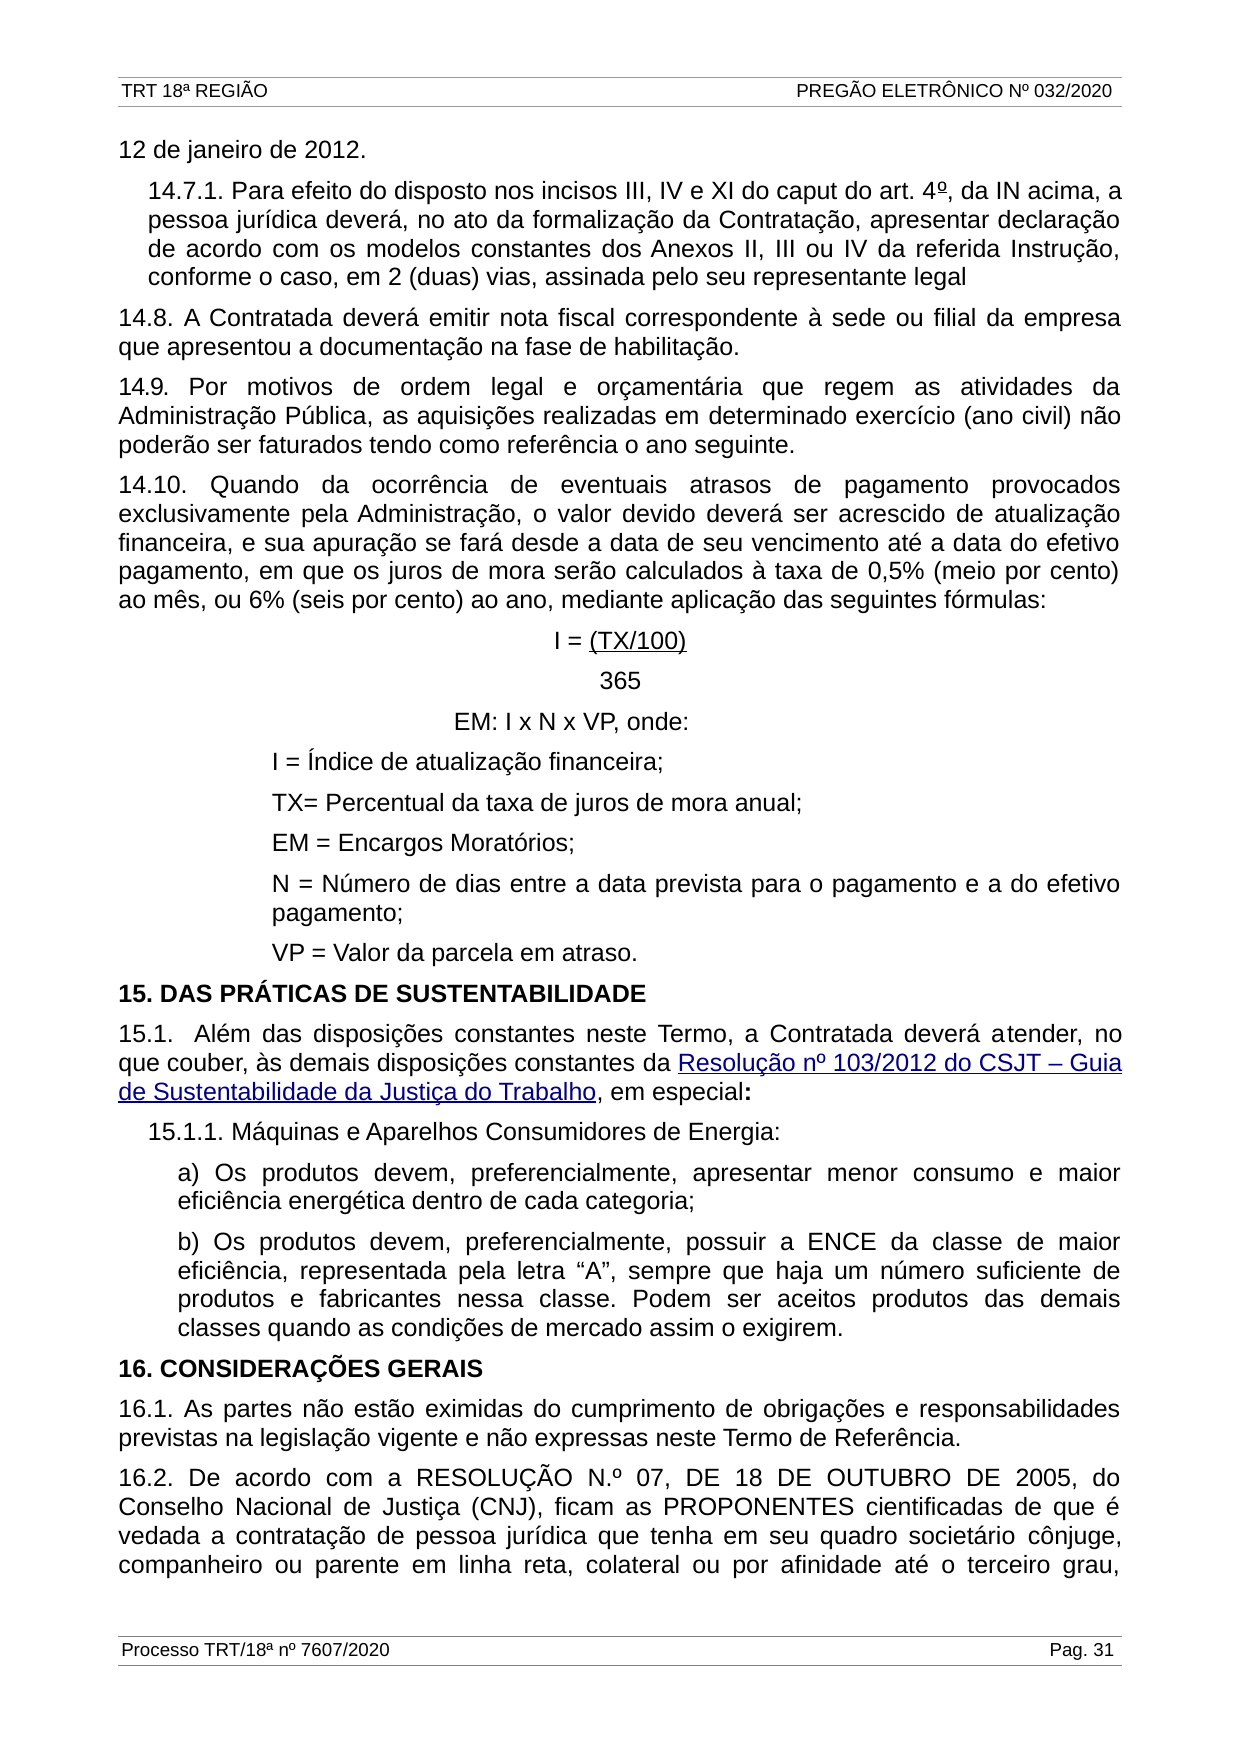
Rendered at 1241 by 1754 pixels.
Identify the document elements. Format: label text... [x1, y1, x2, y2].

text I = (TX/100) [118, 626, 1122, 654]
text 14.9. Por motivos de ordem legal e orçamentária que regem as atividades da Administração Pública, as aquisições realizadas em determinado exercício (ano civil) não poderão ser faturados tendo como referência o ano seguinte. [118, 372, 1122, 458]
text 16.2. De acordo com a RESOLUÇÃO N.º 07, DE 18 DE OUTUBRO DE 2005, do Conselho Nacional de Justiça (CNJ), ficam as PROPONENTES cientificadas de que é vedada a contratação de pessoa jurídica que tenha em seu quadro societário cônjuge, companheiro ou parente em linha reta, colateral ou por afinidade até o terceiro grau, [118, 1463, 1122, 1578]
text TX= Percentual da taxa de juros de mora anual; [272, 788, 1122, 816]
text 365 [118, 666, 1122, 695]
text 12 de janeiro de 2012. [118, 136, 1122, 164]
text 16.1. As partes não estão eximidas do cumprimento de obrigações e responsabilidades previstas na legislação vigente e não expressas neste Termo de Referência. [118, 1394, 1122, 1452]
text 15.1. Além das disposições constantes neste Termo, a Contratada deverá atender, no que couber, às demais disposições constantes da Resolução nº 103/2012 do CSJT – Guia de Sustentabilidade da Justiça do Trabalho, em especial: [118, 1019, 1122, 1105]
text 16. CONSIDERAÇÕES GERAIS [118, 1354, 1122, 1382]
text EM: I x N x VP, onde: [118, 707, 1122, 735]
text 14.10. Quando da ocorrência de eventuais atrasos de pagamento provocados exclusivamente pela Administração, o valor devido deverá ser acrescido de atualização financeira, e sua apuração se fará desde a data de seu vencimento até a data do efetivo pagamento, em que os juros de mora serão calculados à taxa de 0,5% (meio por cento) ao mês, ou 6% (seis por cento) ao ano, mediante aplicação das seguintes fórmulas: [118, 470, 1122, 614]
text 15.1.1. Máquinas e Aparelhos Consumidores de Energia: [148, 1117, 1122, 1146]
text N = Número de dias entre a data prevista para o pagamento e a do efetivo pagamento; [272, 869, 1122, 926]
list a) Os produtos devem, preferencialmente, apresentar menor consumo e maior eficiência energética dentro de cada categoria; [177, 1158, 1122, 1215]
list b) Os produtos devem, preferencialmente, possuir a ENCE da classe de maior eficiência, representada pela letra “A”, sempre que haja um número suficiente de produtos e fabricantes nessa classe. Podem ser aceitos produtos das demais classes quando as condições de mercado assim o exigirem. [177, 1227, 1122, 1342]
text EM = Encargos Moratórios; [272, 828, 1122, 857]
text VP = Valor da parcela em atraso. [272, 938, 1122, 967]
text 15. DAS PRÁTICAS DE SUSTENTABILIDADE [118, 978, 1122, 1007]
text I = Índice de atualização financeira; [272, 747, 1122, 776]
text 14.7.1. Para efeito do disposto nos incisos III, IV e XI do caput do art. 4º, da IN acima, a pessoa jurídica deverá, no ato da formalização da Contratação, apresentar declaração de acordo com os modelos constantes dos Anexos II, III ou IV da referida Instrução, conforme o caso, em 2 (duas) vias, assinada pelo seu representante legal [148, 176, 1122, 291]
text 14.8. A Contratada deverá emitir nota fiscal correspondente à sede ou filial da empresa que apresentou a documentação na fase de habilitação. [118, 303, 1122, 360]
